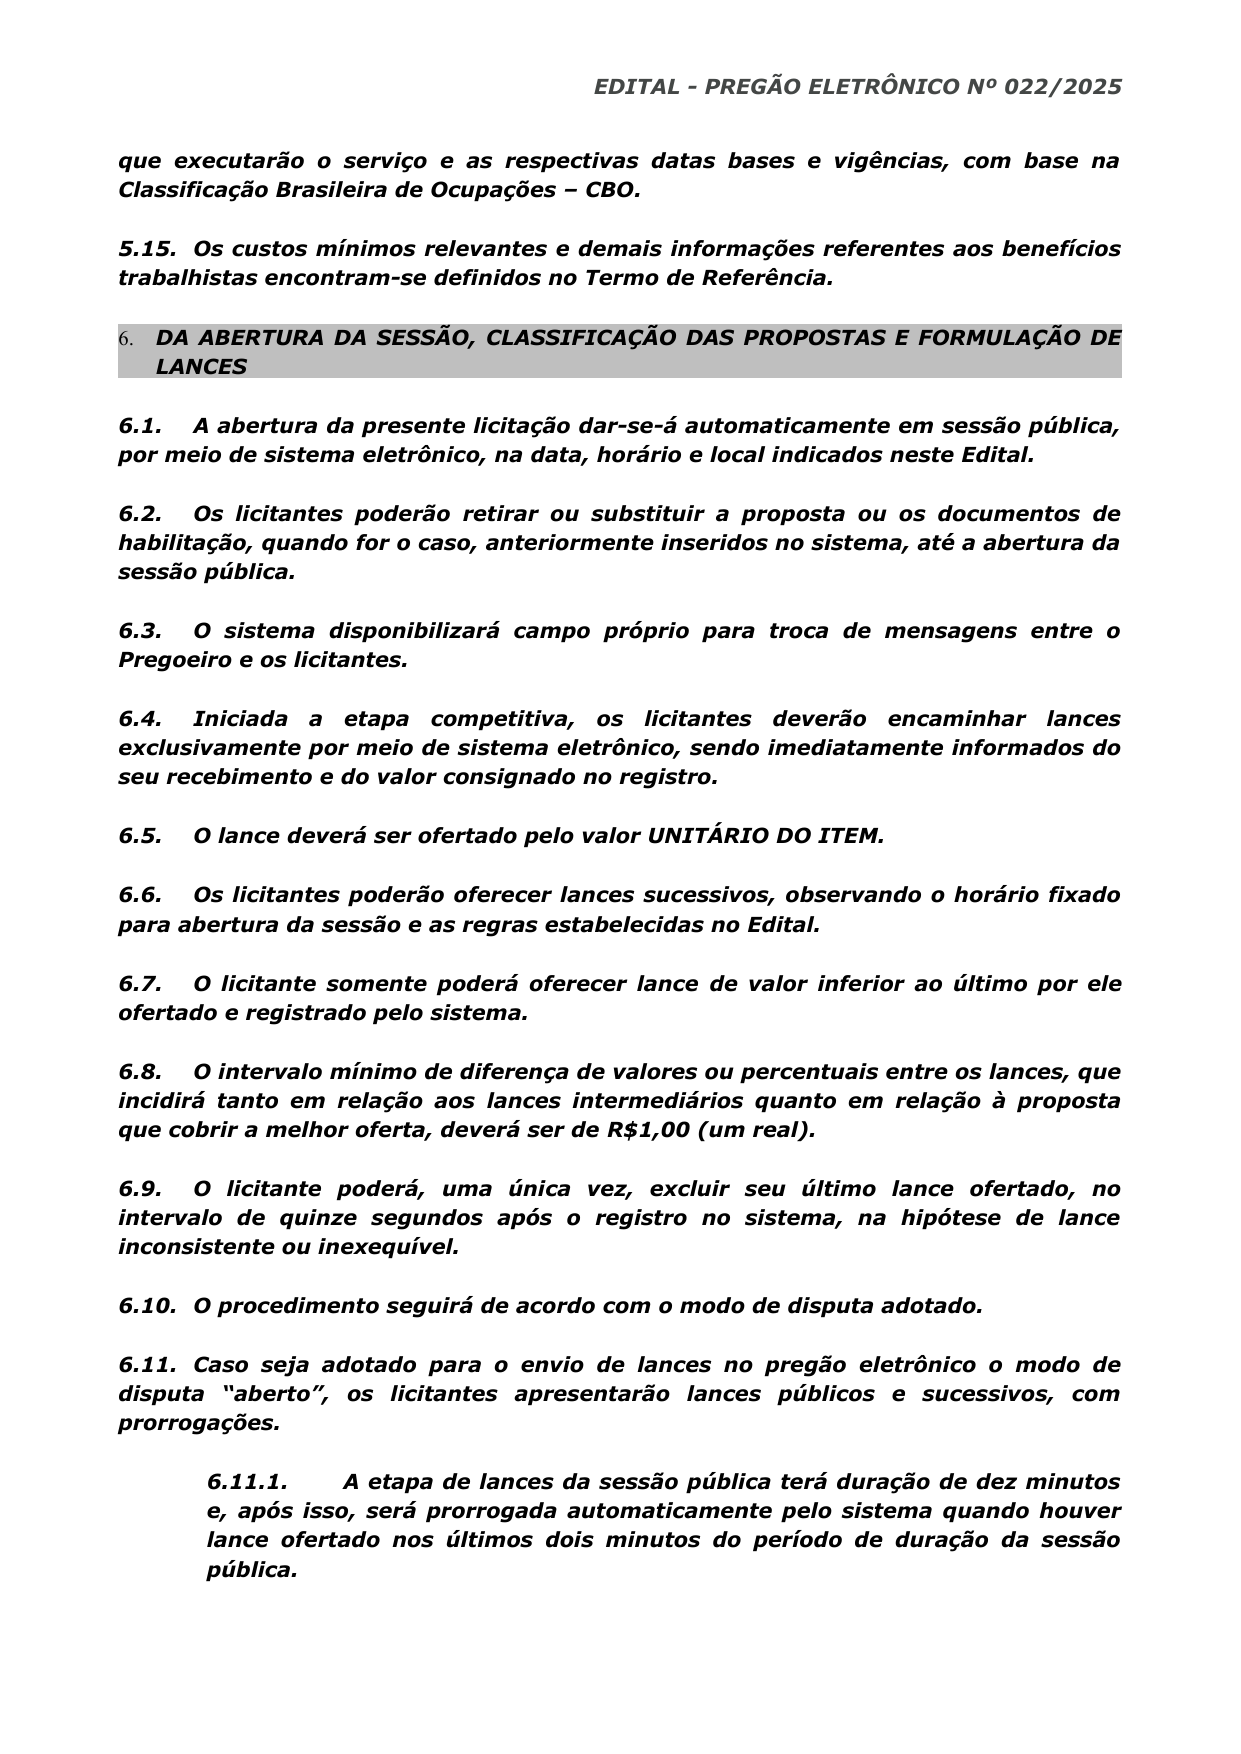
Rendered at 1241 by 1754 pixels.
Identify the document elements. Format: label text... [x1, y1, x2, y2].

list Iniciada a etapa competitiva, os licitantes deverão encaminhar lances exclusivamente por meio de sistema eletrônico, sendo imediatamente informados do seu recebimento e do valor consignado no registro. [118, 706, 1122, 789]
list O lance deverá ser ofertado pelo valor UNITÁRIO DO ITEM. [118, 823, 1122, 848]
list A abertura da presente licitação dar-se-á automaticamente em sessão pública, por meio de sistema eletrônico, na data, horário e local indicados neste Edital. [118, 412, 1122, 467]
list Caso seja adotado para o envio de lances no pregão eletrônico o modo de disputa “aberto”, os licitantes apresentarão lances públicos e sucessivos, com prorrogações. [118, 1352, 1122, 1435]
list O intervalo mínimo de diferença de valores ou percentuais entre os lances, que incidirá tanto em relação aos lances intermediários quanto em relação à proposta que cobrir a melhor oferta, deverá ser de R$1,00 (um real). [118, 1058, 1122, 1142]
list O licitante somente poderá oferecer lance de valor inferior ao último por ele ofertado e registrado pelo sistema. [118, 970, 1122, 1024]
list O sistema disponibilizará campo próprio para troca de mensagens entre o Pregoeiro e os licitantes. [118, 618, 1122, 672]
list O licitante poderá, uma única vez, excluir seu último lance ofertado, no intervalo de quinze segundos após o registro no sistema, na hipótese de lance inconsistente ou inexequível. [118, 1175, 1122, 1259]
subtitle DA ABERTURA DA SESSÃO, CLASSIFICAÇÃO DAS PROPOSTAS E FORMULAÇÃO DE LANCES [118, 324, 1122, 378]
list Os licitantes poderão oferecer lances sucessivos, observando o horário fixado para abertura da sessão e as regras estabelecidas no Edital. [118, 882, 1122, 936]
list Os licitantes poderão retirar ou substituir a proposta ou os documentos de habilitação, quando for o caso, anteriormente inseridos no sistema, até a abertura da sessão pública. [118, 500, 1122, 584]
list O procedimento seguirá de acordo com o modo de disputa adotado. [118, 1293, 1122, 1318]
list Os custos mínimos relevantes e demais informações referentes aos benefícios trabalhistas encontram-se definidos no Termo de Referência. [118, 236, 1122, 290]
list que executarão o serviço e as respectivas datas bases e vigências, com base na Classificação Brasileira de Ocupações – CBO. [118, 148, 1122, 202]
list A etapa de lances da sessão pública terá duração de dez minutos e, após isso, será prorrogada automaticamente pelo sistema quando houver lance ofertado nos últimos dois minutos do período de duração da sessão pública. [207, 1469, 1122, 1581]
